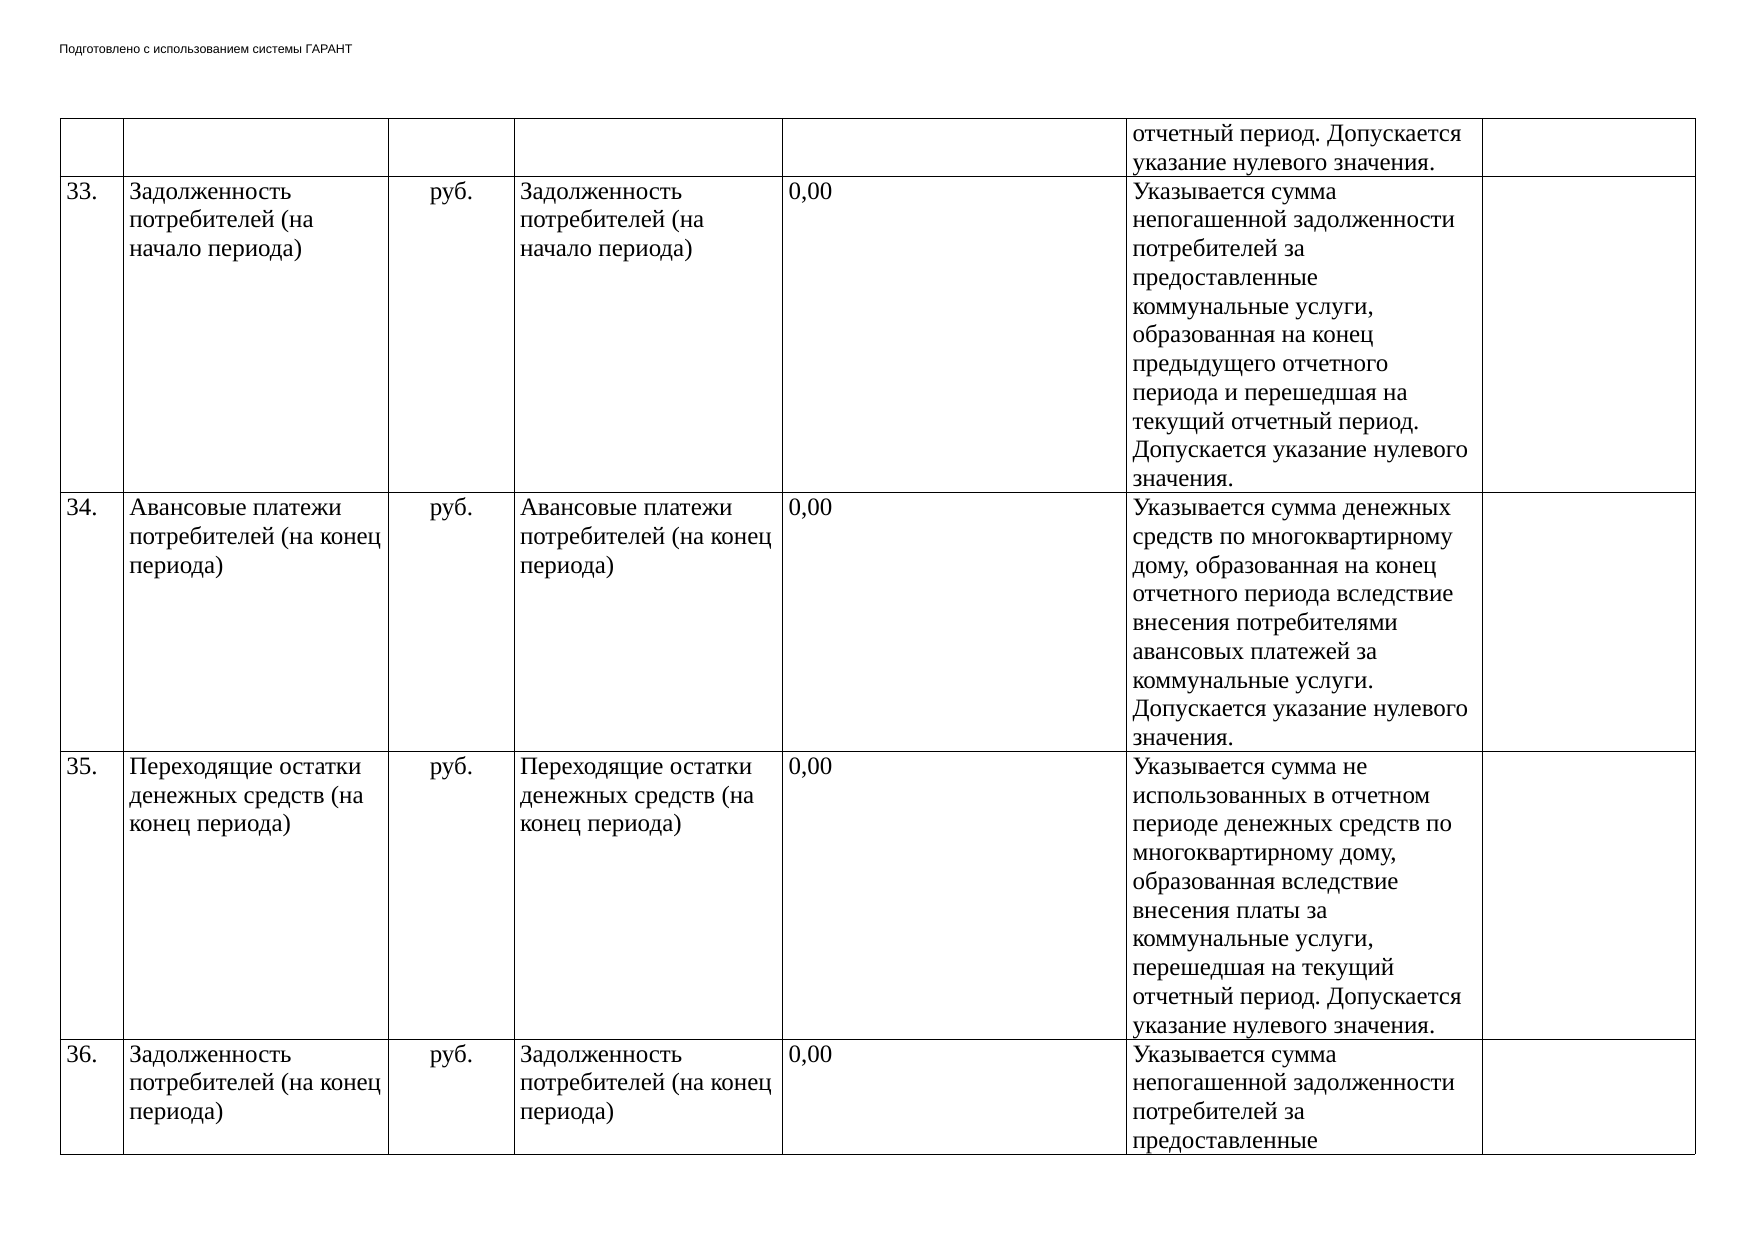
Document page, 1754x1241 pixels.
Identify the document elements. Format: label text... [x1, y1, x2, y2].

table_cell Задолженность потребителей (на начало периода) [515, 177, 782, 492]
table_cell Указывается сумма денежных средств по многоквартирному дому, образованная на конец отчетного периода вследствие внесения потребителями авансовых платежей за коммунальные услуги. Допускается указание нулевого значения. [1127, 493, 1482, 751]
table_cell Указывается сумма не использованных в отчетном периоде денежных средств по многоквартирному дому, образованная вследствие внесения платы за коммунальные услуги, перешедшая на текущий отчетный период. Допускается указание нулевого значения. [1127, 752, 1482, 1038]
table_cell [1483, 1040, 1695, 1154]
table_cell [783, 119, 1126, 176]
table_cell [389, 119, 514, 176]
table_cell Задолженность потребителей (на конец периода) [124, 1040, 388, 1154]
table_cell [124, 119, 388, 176]
table_cell Переходящие остатки денежных средств (на конец периода) [124, 752, 388, 1038]
table_cell [1483, 493, 1695, 751]
table_cell отчетный период. Допускается указание нулевого значения. [1127, 119, 1482, 176]
table_cell 0,00 [783, 1040, 1126, 1154]
table_cell 0,00 [783, 493, 1126, 751]
table_cell Задолженность потребителей (на начало периода) [124, 177, 388, 492]
table_cell [515, 119, 782, 176]
table_cell 0,00 [783, 752, 1126, 1038]
table_cell 36. [61, 1040, 123, 1154]
table_cell Авансовые платежи потребителей (на конец периода) [515, 493, 782, 751]
table_cell Авансовые платежи потребителей (на конец периода) [124, 493, 388, 751]
table_cell [1483, 177, 1695, 492]
table_cell Указывается сумма непогашенной задолженности потребителей за предоставленные коммунальные услуги, образованная на конец предыдущего отчетного периода и перешедшая на текущий отчетный период. Допускается указание нулевого значения. [1127, 177, 1482, 492]
table_cell Указывается сумма непогашенной задолженности потребителей за предоставленные [1127, 1040, 1482, 1154]
table_cell руб. [389, 752, 514, 1038]
table_cell Переходящие остатки денежных средств (на конец периода) [515, 752, 782, 1038]
table_cell 33. [61, 177, 123, 492]
table_cell [1483, 119, 1695, 176]
table_cell 0,00 [783, 177, 1126, 492]
table_cell 35. [61, 752, 123, 1038]
table_cell [61, 119, 123, 176]
table_cell Задолженность потребителей (на конец периода) [515, 1040, 782, 1154]
table_cell [1483, 752, 1695, 1038]
table_cell руб. [389, 493, 514, 751]
table_cell 34. [61, 493, 123, 751]
table_cell руб. [389, 1040, 514, 1154]
table_cell руб. [389, 177, 514, 492]
